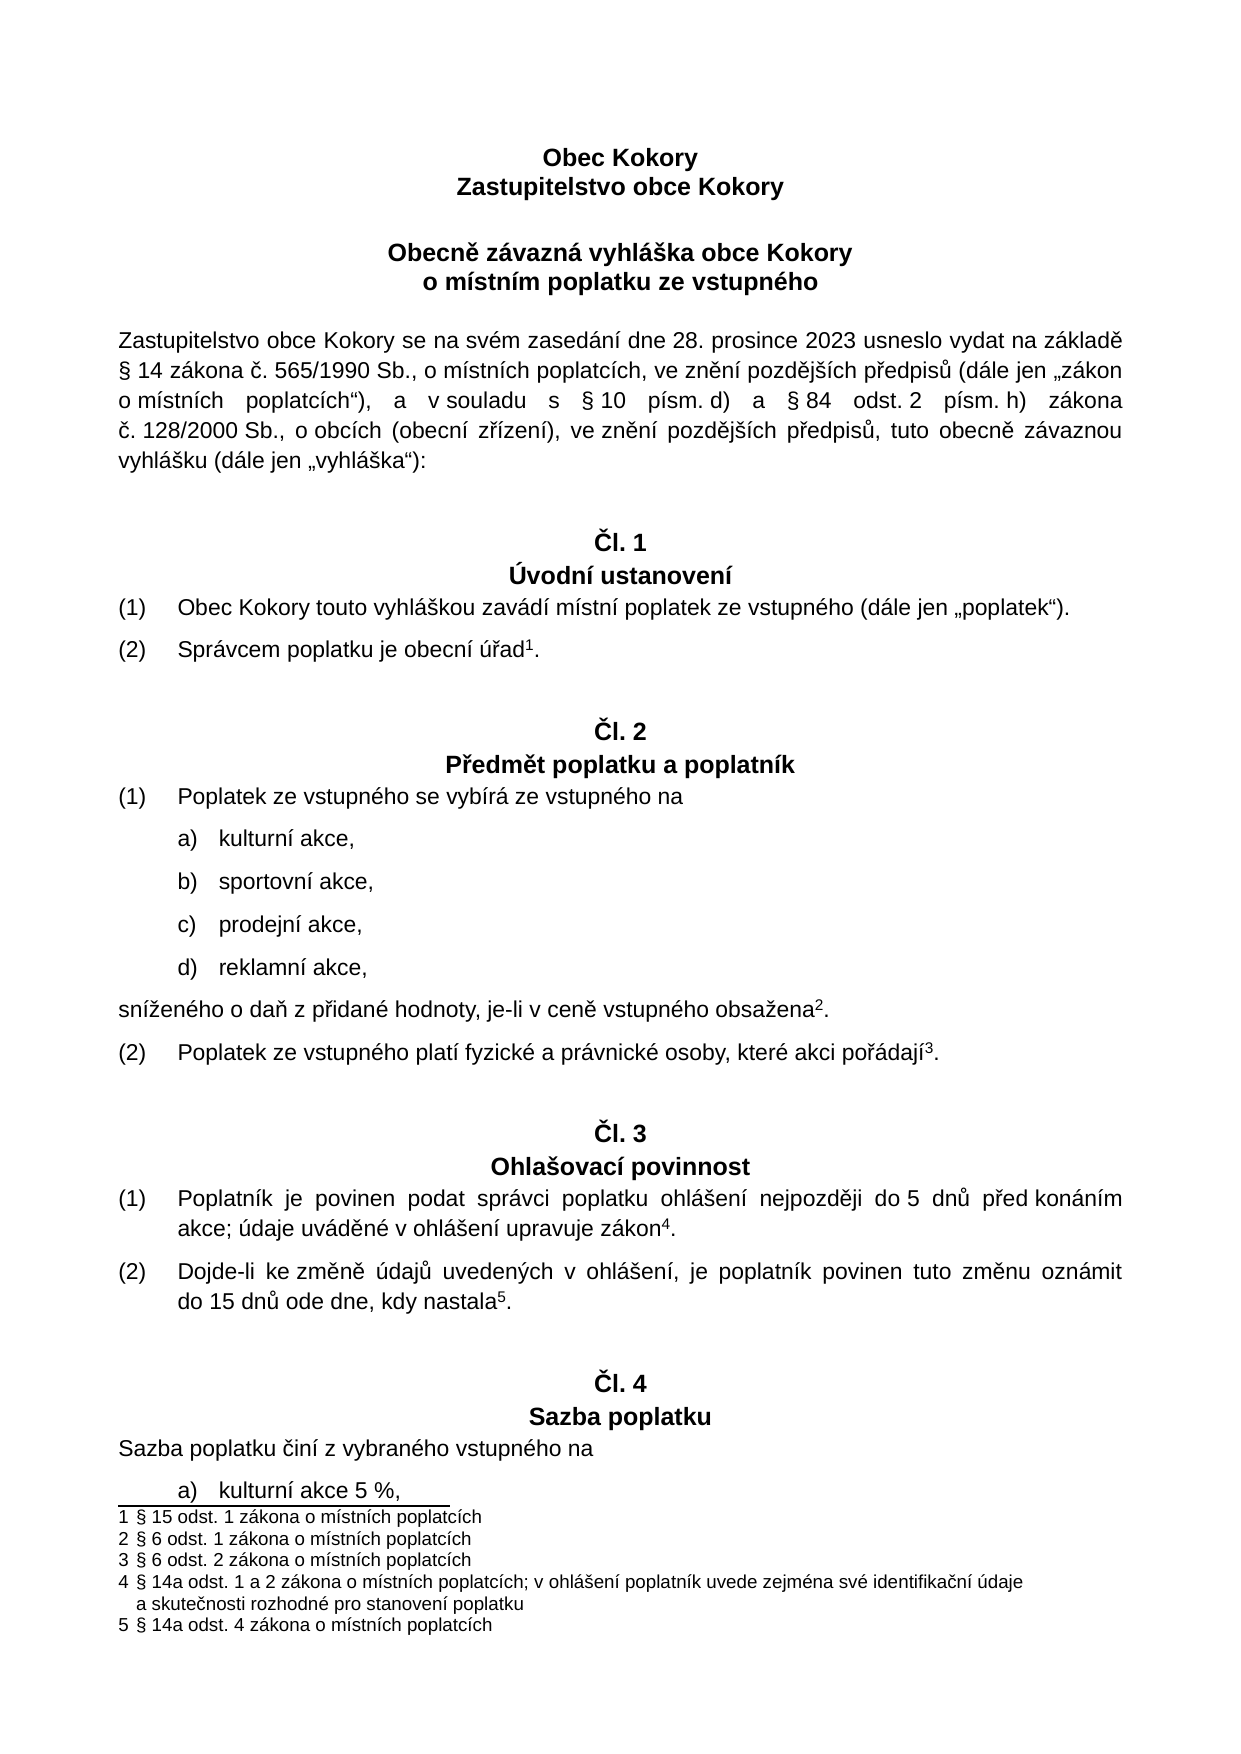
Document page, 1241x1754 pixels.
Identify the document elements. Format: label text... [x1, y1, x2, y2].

list § 15 odst. 1 zákona o místních poplatcích [118, 1506, 1122, 1528]
text sníženého o daň z přidané hodnoty, je-li v ceně vstupného obsažena. [118, 996, 1122, 1023]
list kulturní akce, [177, 825, 1122, 852]
text Zastupitelstvo obce Kokory se na svém zasedání dne 28. prosince 2023 usneslo vydat na základě § 14 zákona č. 565/1990 Sb., o místních poplatcích, ve znění pozdějších předpisů (dále jen „zákon o místních poplatcích“), a v souladu s § 10 písm. d) a § 84 odst. 2 písm. h) zákona č. 128/2000 Sb., o obcích (obecní zřízení), ve znění pozdějších předpisů, tuto obecně závaznou vyhlášku (dále jen „vyhláška“): [118, 327, 1122, 474]
list reklamní akce, [177, 953, 1122, 980]
list prodejní akce, [177, 911, 1122, 937]
list Poplatník je povinen podat správci poplatku ohlášení nejpozději do 5 dnů před konáním akce; údaje uváděné v ohlášení upravuje zákon. [118, 1185, 1122, 1242]
subtitle Čl. 1 Úvodní ustanovení [118, 528, 1122, 589]
list § 14a odst. 1 a 2 zákona o místních poplatcích; v ohlášení poplatník uvede zejména své identifikační údaje a skutečnosti rozhodné pro stanovení poplatku [118, 1571, 1122, 1614]
list Dojde-li ke změně údajů uvedených v ohlášení, je poplatník povinen tuto změnu oznámit do 15 dnů ode dne, kdy nastala. [118, 1258, 1122, 1315]
text Sazba poplatku činí z vybraného vstupného na [118, 1434, 1122, 1461]
list sportovní akce, [177, 868, 1122, 894]
list § 14a odst. 4 zákona o místních poplatcích [118, 1614, 1122, 1635]
list Poplatek ze vstupného platí fyzické a právnické osoby, které akci pořádají. [118, 1039, 1122, 1065]
subtitle Čl. 3 Ohlašovací povinnost [118, 1119, 1122, 1181]
subtitle Čl. 4 Sazba poplatku [118, 1368, 1122, 1430]
subtitle Obecně závazná vyhláška obce Kokory o místním poplatku ze vstupného [118, 238, 1122, 295]
text § 6 odst. 1 zákona o místních poplatcích [118, 1528, 1122, 1549]
list Poplatek ze vstupného se vybírá ze vstupného na [118, 783, 1122, 809]
subtitle Čl. 2 Předmět poplatku a poplatník [118, 717, 1122, 778]
list Obec Kokory touto vyhláškou zavádí místní poplatek ze vstupného (dále jen „poplatek“). [118, 594, 1122, 620]
text Obec Kokory Zastupitelstvo obce Kokory [118, 143, 1122, 201]
list § 6 odst. 2 zákona o místních poplatcích [118, 1549, 1122, 1571]
list Správcem poplatku je obecní úřad. [118, 636, 1122, 663]
list kulturní akce 5 %, [177, 1477, 1122, 1504]
